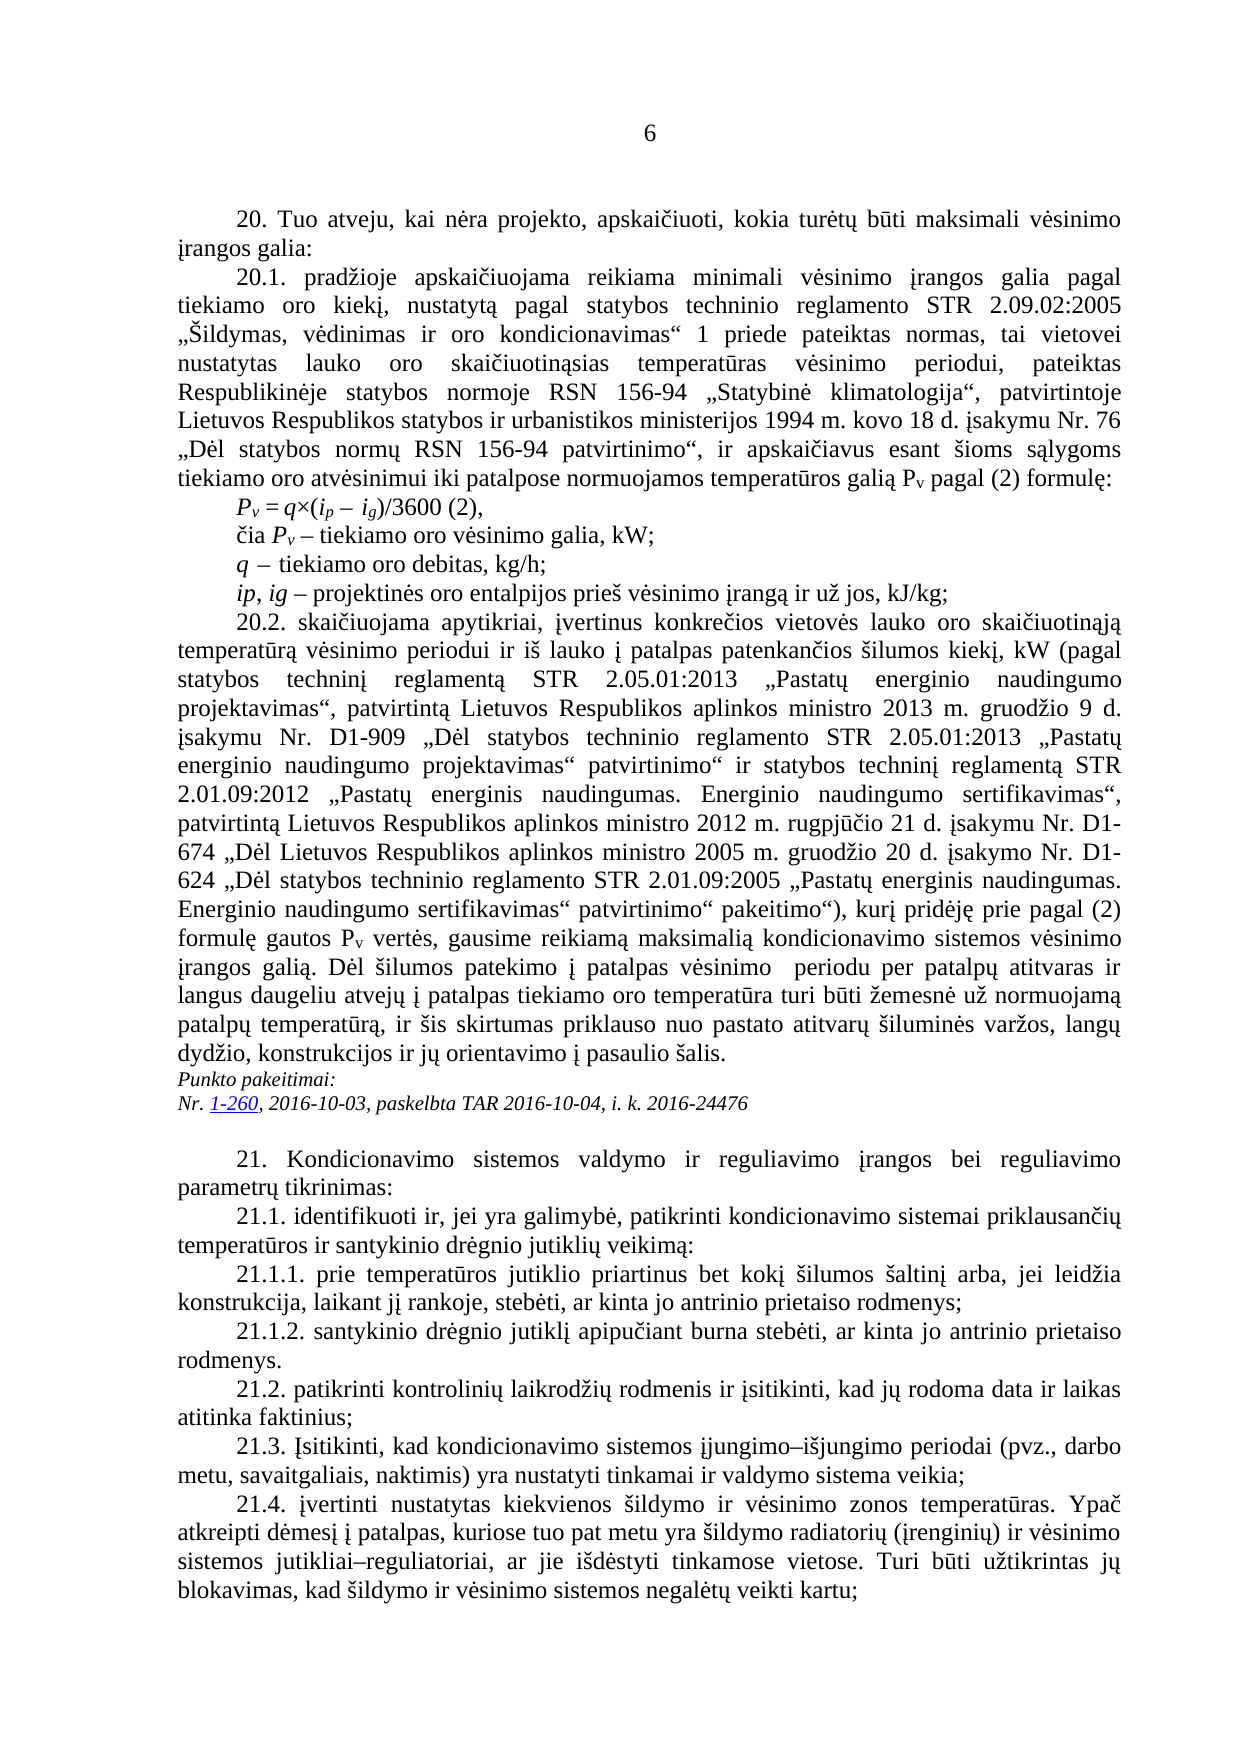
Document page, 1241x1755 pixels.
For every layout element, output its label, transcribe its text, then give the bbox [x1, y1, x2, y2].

text 21.2. patikrinti kontrolinių laikrodžių rodmenis ir įsitikinti, kad jų rodoma data ir laikas atitinka faktinius; [177, 1374, 1122, 1431]
text 21.1.1. prie temperatūros jutiklio priartinus bet kokį šilumos šaltinį arba, jei leidžia konstrukcija, laikant jį rankoje, stebėti, ar kinta jo antrinio prietaiso rodmenys; [177, 1259, 1122, 1316]
text 21.3. Įsitikinti, kad kondicionavimo sistemos įjungimo–išjungimo periodai (pvz., darbo metu, savaitgaliais, naktimis) yra nustatyti tinkamai ir valdymo sistema veikia; [177, 1431, 1122, 1489]
text čia Pv – tiekiamo oro vėsinimo galia, kW; [177, 521, 1122, 549]
text 20. Tuo atveju, kai nėra projekto, apskaičiuoti, kokia turėtų būti maksimali vėsinimo įrangos galia: [177, 204, 1122, 262]
text 20.2. skaičiuojama apytikriai, įvertinus konkrečios vietovės lauko oro skaičiuotinąją temperatūrą vėsinimo periodui ir iš lauko į patalpas patenkančios šilumos kiekį, kW (pagal statybos techninį reglamentą STR 2.05.01:2013 „Pastatų energinio naudingumo projektavimas“, patvirtintą Lietuvos Respublikos aplinkos ministro 2013 m. gruodžio 9 d. įsakymu Nr. D1-909 „Dėl statybos techninio reglamento STR 2.05.01:2013 „Pastatų energinio naudingumo projektavimas“ patvirtinimo“ ir statybos techninį reglamentą STR 2.01.09:2012 „Pastatų energinis naudingumas. Energinio naudingumo sertifikavimas“, patvirtintą Lietuvos Respublikos aplinkos ministro 2012 m. rugpjūčio 21 d. įsakymu Nr. D1-674 „Dėl Lietuvos Respublikos aplinkos ministro 2005 m. gruodžio 20 d. įsakymo Nr. D1-624 „Dėl statybos techninio reglamento STR 2.01.09:2005 „Pastatų energinis naudingumas. Energinio naudingumo sertifikavimas“ patvirtinimo“ pakeitimo“), kurį pridėję prie pagal (2) formulę gautos Pv vertės, gausime reikiamą maksimalią kondicionavimo sistemos vėsinimo įrangos galią. Dėl šilumos patekimo į patalpas vėsinimo periodu per patalpų atitvaras ir langus daugeliu atvejų į patalpas tiekiamo oro temperatūra turi būti žemesnė už normuojamą patalpų temperatūrą, ir šis skirtumas priklauso nuo pastato atitvarų šiluminės varžos, langų dydžio, konstrukcijos ir jų orientavimo į pasaulio šalis. [177, 607, 1122, 1067]
text 20.1. pradžioje apskaičiuojama reikiama minimali vėsinimo įrangos galia pagal tiekiamo oro kiekį, nustatytą pagal statybos techninio reglamento STR 2.09.02:2005 „Šildymas, vėdinimas ir oro kondicionavimas“ 1 priede pateiktas normas, tai vietovei nustatytas lauko oro skaičiuotinąsias temperatūras vėsinimo periodui, pateiktas Respublikinėje statybos normoje RSN 156-94 „Statybinė klimatologija“, patvirtintoje Lietuvos Respublikos statybos ir urbanistikos ministerijos 1994 m. kovo 18 d. įsakymu Nr. 76 „Dėl statybos normų RSN 156-94 patvirtinimo“, ir apskaičiavus esant šioms sąlygoms tiekiamo oro atvėsinimui iki patalpose normuojamos temperatūros galią Pv pagal (2) formulę: [177, 262, 1122, 492]
text Punkto pakeitimai: [177, 1067, 1122, 1091]
text 21.1.2. santykinio drėgnio jutiklį apipučiant burna stebėti, ar kinta jo antrinio prietaiso rodmenys. [177, 1316, 1122, 1374]
text 21.4. įvertinti nustatytas kiekvienos šildymo ir vėsinimo zonos temperatūras. Ypač atkreipti dėmesį į patalpas, kuriose tuo pat metu yra šildymo radiatorių (įrenginių) ir vėsinimo sistemos jutikliai–reguliatoriai, ar jie išdėstyti tinkamose vietose. Turi būti užtikrintas jų blokavimas, kad šildymo ir vėsinimo sistemos negalėtų veikti kartu; [177, 1489, 1122, 1604]
text ip, ig – projektinės oro entalpijos prieš vėsinimo įrangą ir už jos, kJ/kg; [177, 578, 1122, 607]
text 21. Kondicionavimo sistemos valdymo ir reguliavimo įrangos bei reguliavimo parametrų tikrinimas: [177, 1144, 1122, 1201]
text 21.1. identifikuoti ir, jei yra galimybė, patikrinti kondicionavimo sistemai priklausančių temperatūros ir santykinio drėgnio jutiklių veikimą: [177, 1201, 1122, 1259]
text Nr. 1-260, 2016-10-03, paskelbta TAR 2016-10-04, i. k. 2016-24476 [177, 1091, 1122, 1115]
text q – tiekiamo oro debitas, kg/h; [177, 549, 1122, 578]
text Pv = q×(ip – ig)/3600 (2), [177, 492, 1122, 521]
